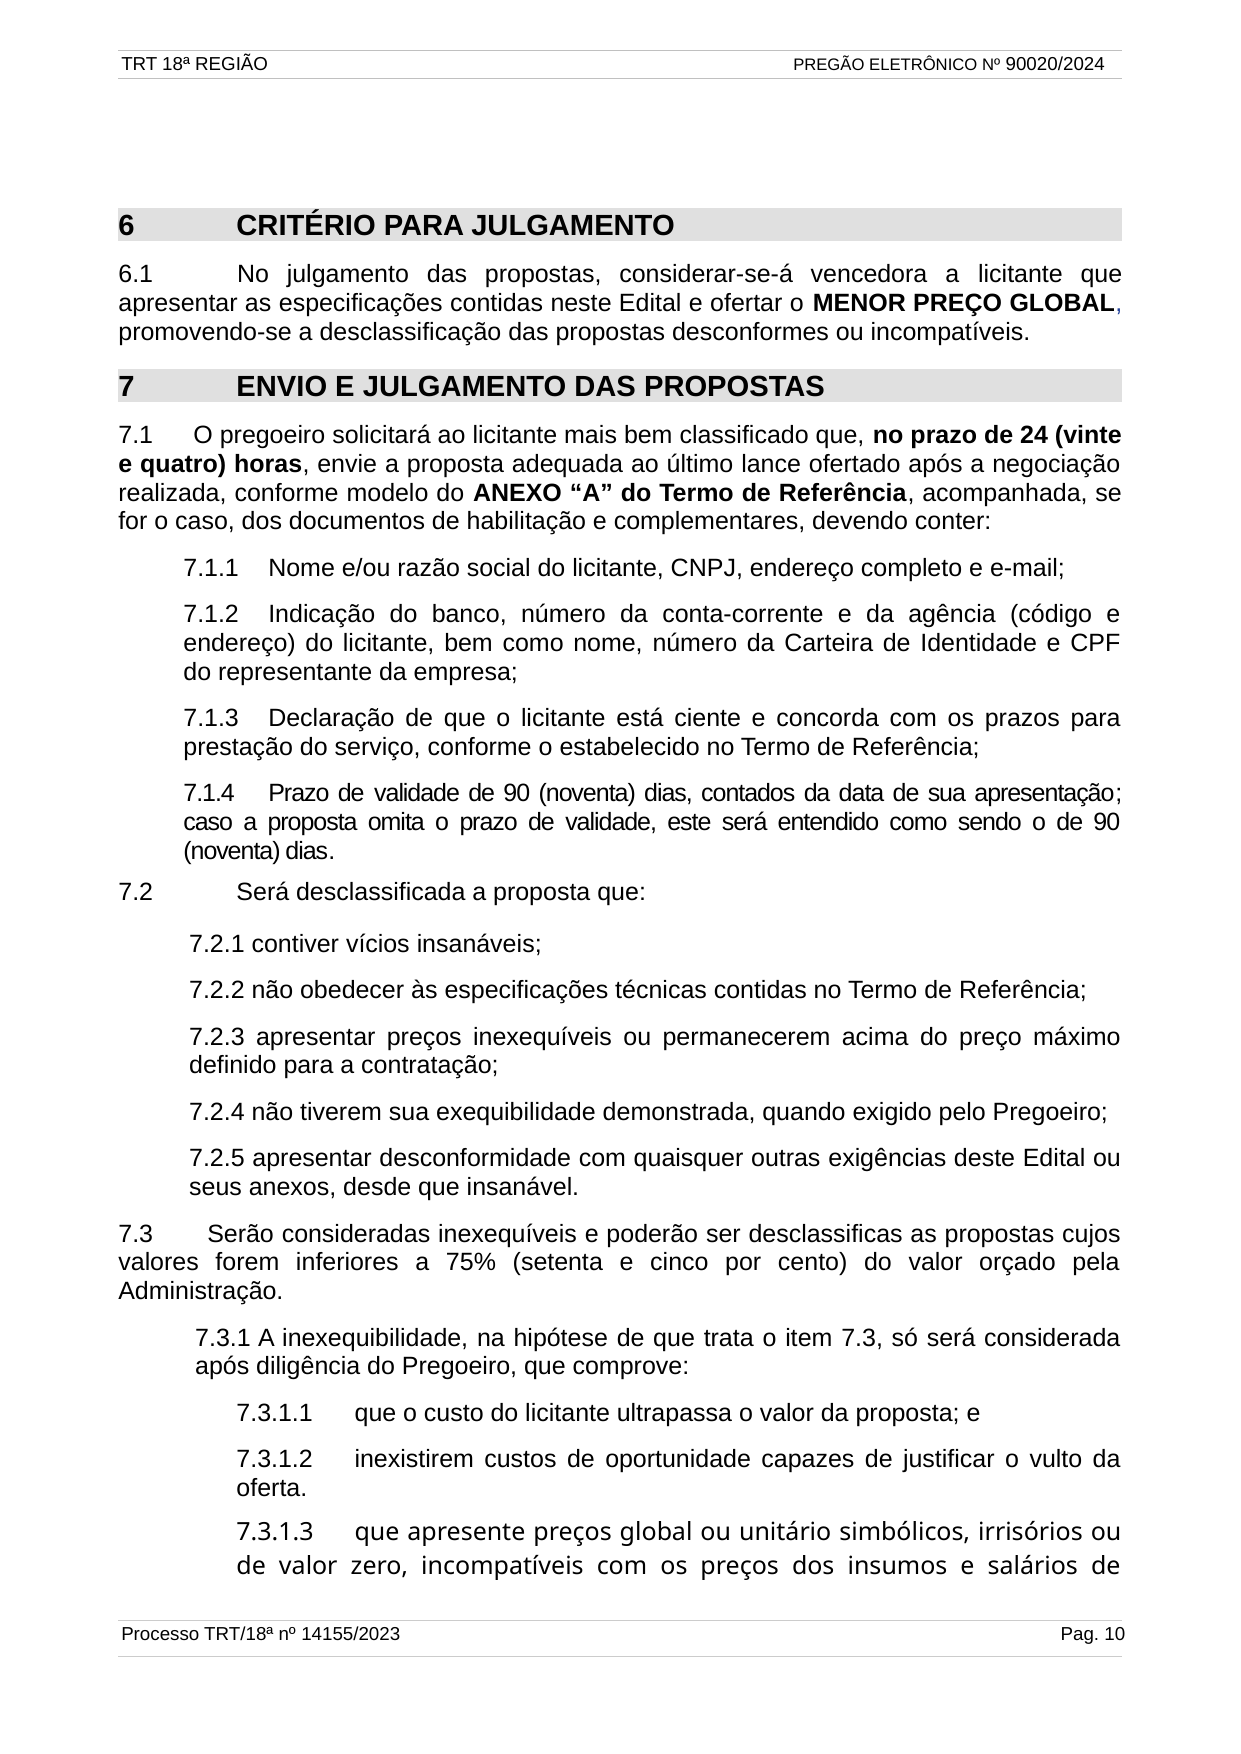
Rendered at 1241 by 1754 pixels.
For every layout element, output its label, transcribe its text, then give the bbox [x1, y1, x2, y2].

text 7.2.4 não tiverem sua exequibilidade demonstrada, quando exigido pelo Pregoeiro; [189, 1097, 1122, 1126]
text 7.1 O pregoeiro solicitará ao licitante mais bem classificado que, no prazo de 24 (vinte e quatro) horas, envie a proposta adequada ao último lance ofertado após a negociação realizada, conforme modelo do ANEXO “A” do Termo de Referência, acompanhada, se for o caso, dos documentos de habilitação e complementares, devendo conter: [118, 420, 1122, 535]
text 6 CRITÉRIO PARA JULGAMENTO [118, 208, 1122, 241]
text 6.1 No julgamento das propostas, considerar-se-á vencedora a licitante que apresentar as especificações contidas neste Edital e ofertar o MENOR PREÇO GLOBAL, promovendo-se a desclassificação das propostas desconformes ou incompatíveis. [118, 259, 1122, 345]
text 7.3.1.3 que apresente preços global ou unitário simbólicos, irrisórios ou de valor zero, incompatíveis com os preços dos insumos e salários de [236, 1513, 1122, 1582]
text 7.1.2 Indicação do banco, número da conta-corrente e da agência (código e endereço) do licitante, bem como nome, número da Carteira de Identidade e CPF do representante da empresa; [183, 599, 1122, 686]
text 7.2.1 contiver vícios insanáveis; [189, 929, 1122, 958]
text 7.3 Serão consideradas inexequíveis e poderão ser desclassificas as propostas cujos valores forem inferiores a 75% (setenta e cinco por cento) do valor orçado pela Administração. [118, 1219, 1122, 1305]
text 7.1.3 Declaração de que o licitante está ciente e concorda com os prazos para prestação do serviço, conforme o estabelecido no Termo de Referência; [183, 703, 1122, 761]
text 7.1.1 Nome e/ou razão social do licitante, CNPJ, endereço completo e e-mail; [183, 553, 1122, 582]
text 7.3.1 A inexequibilidade, na hipótese de que trata o item 7.3, só será considerada após diligência do Pregoeiro, que comprove: [195, 1323, 1122, 1380]
text 7.2.5 apresentar desconformidade com quaisquer outras exigências deste Edital ou seus anexos, desde que insanável. [189, 1143, 1122, 1201]
text 7.3.1.2 inexistirem custos de oportunidade capazes de justificar o vulto da oferta. [236, 1444, 1122, 1502]
text 7.1.4 Prazo de validade de 90 (noventa) dias, contados da data de sua apresentação; caso a proposta omita o prazo de validade, este será entendido como sendo o de 90 (noventa) dias. [183, 778, 1122, 865]
text 7.3.1.1 que o custo do licitante ultrapassa o valor da proposta; e [236, 1398, 1122, 1427]
text 7 ENVIO E JULGAMENTO DAS PROPOSTAS [118, 369, 1122, 402]
text 7.2.3 apresentar preços inexequíveis ou permanecerem acima do preço máximo definido para a contratação; [189, 1022, 1122, 1079]
text 7.2 Será desclassificada a proposta que: [118, 876, 1122, 905]
text 7.2.2 não obedecer às especificações técnicas contidas no Termo de Referência; [189, 975, 1122, 1004]
